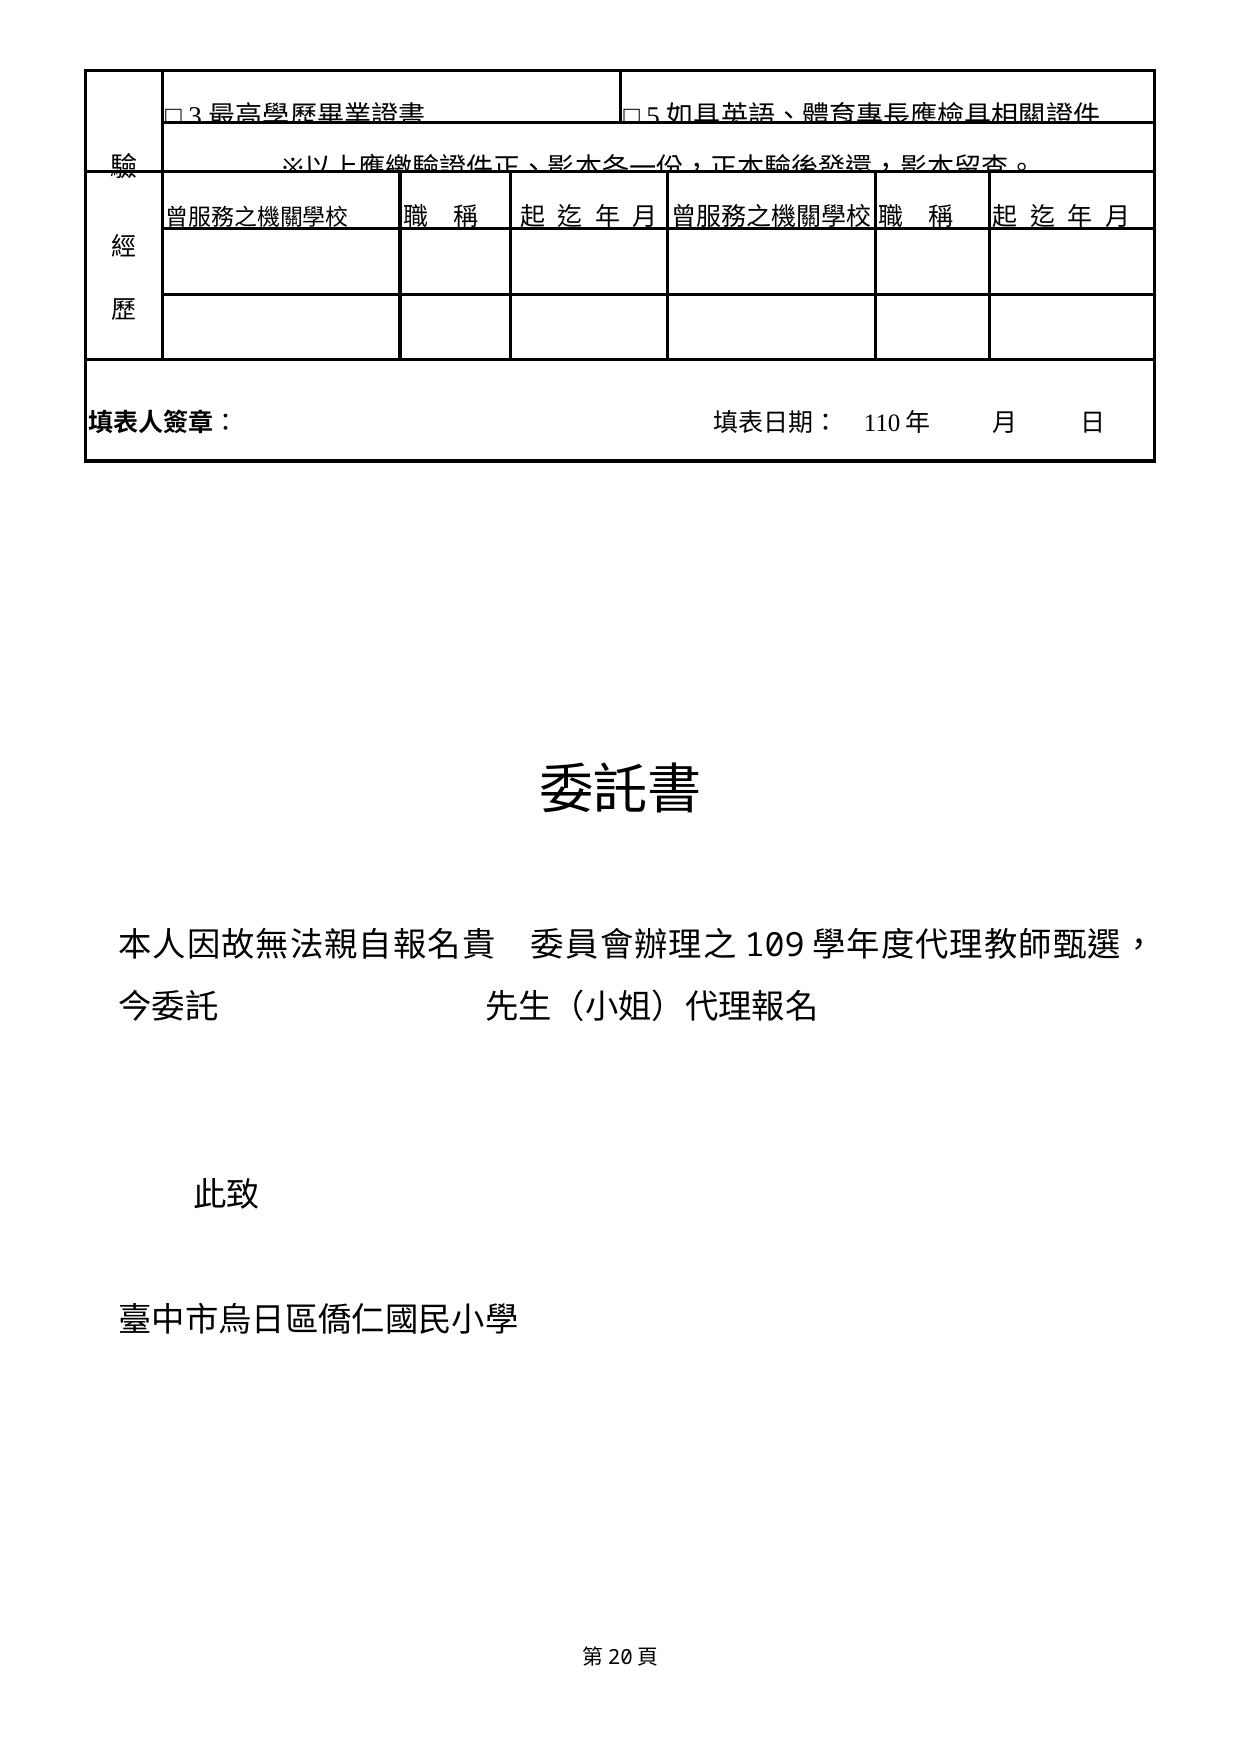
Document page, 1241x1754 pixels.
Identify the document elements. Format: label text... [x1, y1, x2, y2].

table_cell [512, 230, 666, 292]
table_cell [991, 230, 1153, 292]
table_cell [402, 230, 509, 292]
table_cell 填表人簽章： 填表日期： 110年 月 日 [87, 361, 1153, 459]
table_cell [991, 296, 1153, 358]
text 臺中市烏日區僑仁國民小學 [118, 1275, 1122, 1337]
table_cell 職 稱 [877, 173, 988, 227]
table_cell [877, 230, 988, 292]
table_cell [402, 296, 509, 358]
table_cell [669, 230, 874, 292]
text 委託書 [118, 712, 1122, 837]
table_cell [164, 230, 398, 292]
table_cell [877, 296, 988, 358]
table_cell 起 迄 年 月 [512, 173, 666, 227]
table_cell [164, 296, 398, 358]
table_cell ※以上應繳驗證件正、影本各一份，正本驗後發還，影本留查。 [164, 124, 1153, 170]
table_cell □ 3.最高學歷畢業證書 [164, 72, 619, 121]
text 此致 [118, 1150, 1122, 1212]
table_cell □ 5.如具英語、體育專長應檢具相關證件 [622, 72, 1153, 121]
text 本人因故無法親自報名貴 委員會辦理之109學年度代理教師甄選，今委託 先生（小姐）代理報名 [118, 900, 1122, 1025]
table_cell 職 稱 [402, 173, 509, 227]
table_cell 曾服務之機關學校 [164, 173, 398, 227]
table_cell [512, 296, 666, 358]
table_cell 起 迄 年 月 [991, 173, 1153, 227]
table_cell 曾服務之機關學校 [669, 173, 874, 227]
table_cell 經 歷 [87, 173, 161, 358]
table_cell 應 繳 驗 證 件 [87, 72, 161, 170]
table_cell [669, 296, 874, 358]
